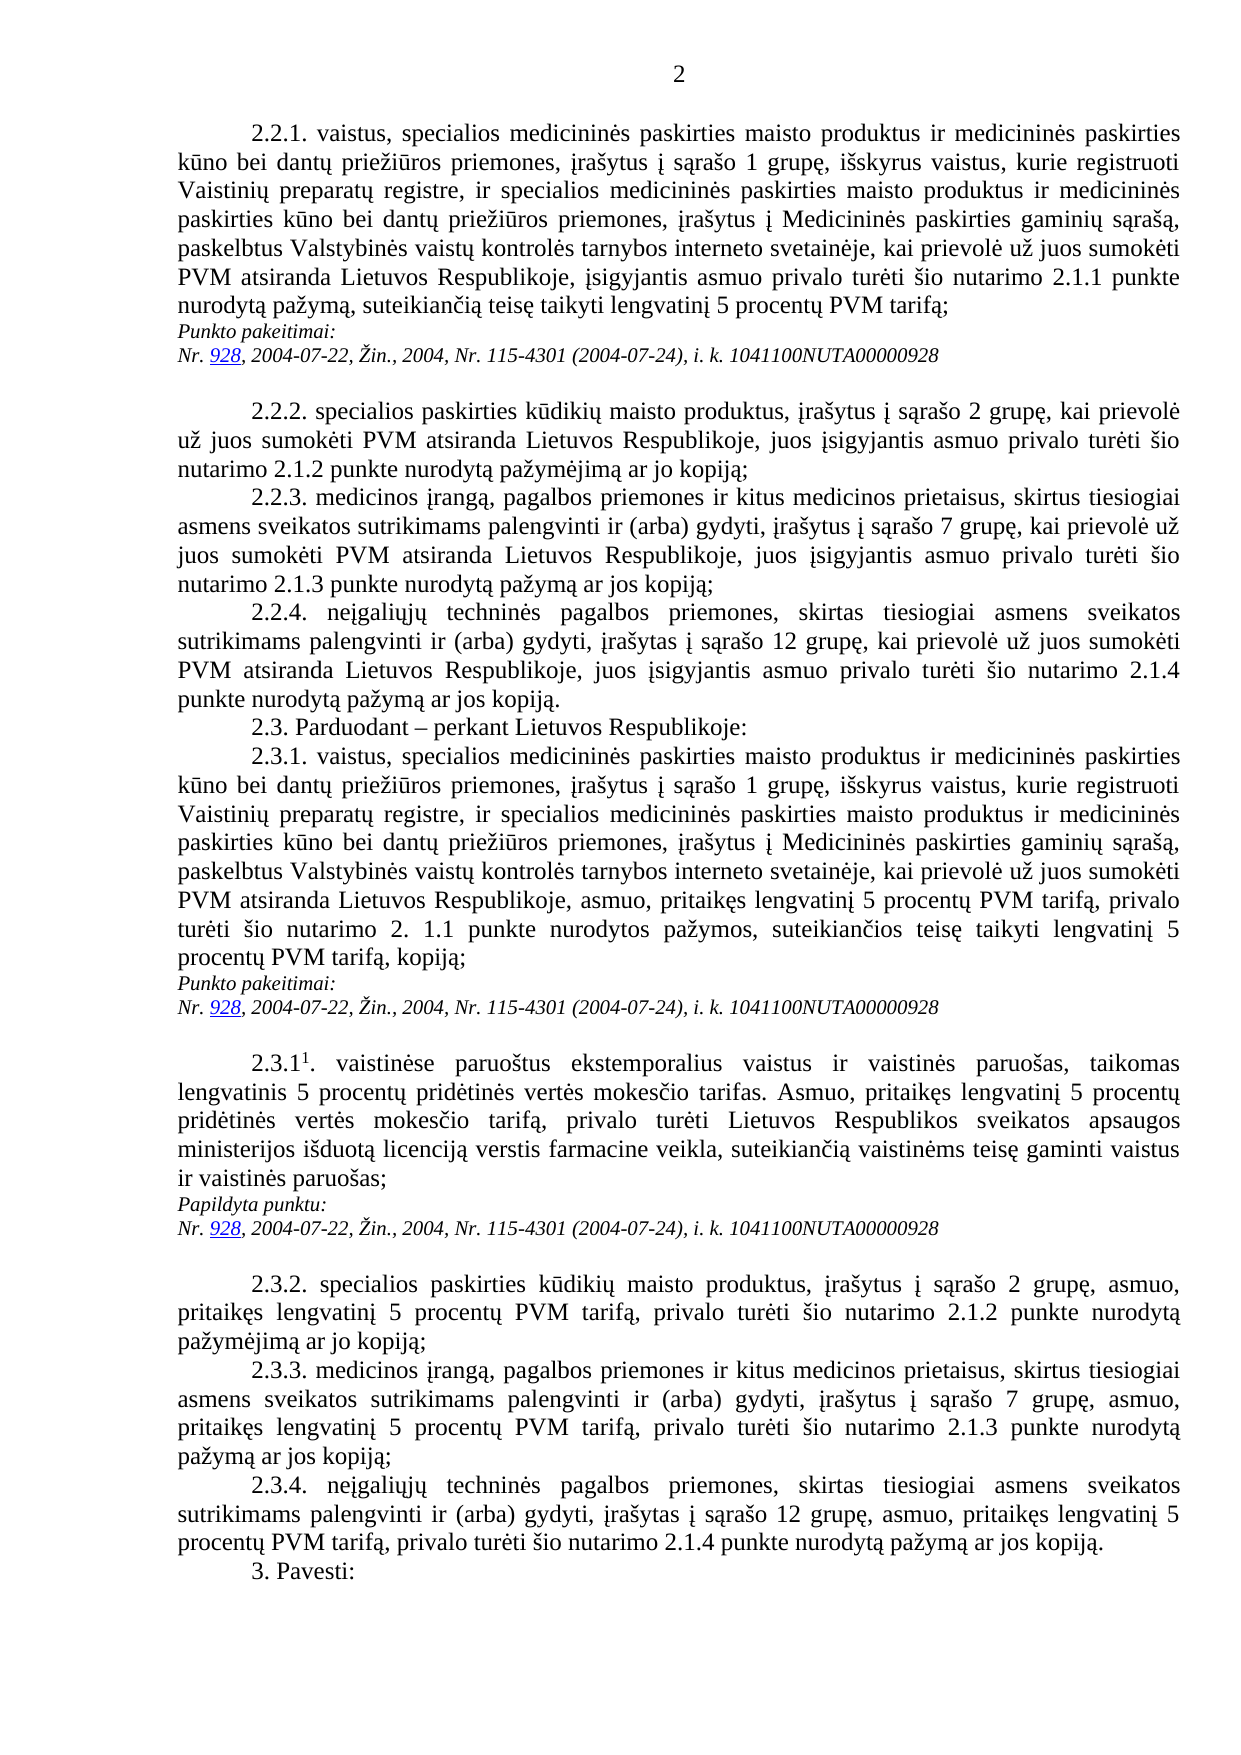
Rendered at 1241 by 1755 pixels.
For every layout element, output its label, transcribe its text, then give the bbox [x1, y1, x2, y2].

text 3. Pavesti: [177, 1556, 1181, 1585]
text 2.2.4. neįgaliųjų techninės pagalbos priemones, skirtas tiesiogiai asmens sveikatos sutrikimams palengvinti ir (arba) gydyti, įrašytas į sąrašo 12 grupę, kai prievolė už juos sumokėti PVM atsiranda Lietuvos Respublikoje, juos įsigyjantis asmuo privalo turėti šio nutarimo 2.1.4 punkte nurodytą pažymą ar jos kopiją. [177, 597, 1181, 712]
text 2.3.2. specialios paskirties kūdikių maisto produktus, įrašytus į sąrašo 2 grupę, asmuo, pritaikęs lengvatinį 5 procentų PVM tarifą, privalo turėti šio nutarimo 2.1.2 punkte nurodytą pažymėjimą ar jo kopiją; [177, 1269, 1181, 1355]
text Nr. 928, 2004-07-22, Žin., 2004, Nr. 115-4301 (2004-07-24), i. k. 1041100NUTA00000928 [177, 1216, 1181, 1240]
text Nr. 928, 2004-07-22, Žin., 2004, Nr. 115-4301 (2004-07-24), i. k. 1041100NUTA00000928 [177, 995, 1181, 1019]
text 2.3.1. vaistus, specialios medicininės paskirties maisto produktus ir medicininės paskirties kūno bei dantų priežiūros priemones, įrašytus į sąrašo 1 grupę, išskyrus vaistus, kurie registruoti Vaistinių preparatų registre, ir specialios medicininės paskirties maisto produktus ir medicininės paskirties kūno bei dantų priežiūros priemones, įrašytus į Medicininės paskirties gaminių sąrašą, paskelbtus Valstybinės vaistų kontrolės tarnybos interneto svetainėje, kai prievolė už juos sumokėti PVM atsiranda Lietuvos Respublikoje, asmuo, pritaikęs lengvatinį 5 procentų PVM tarifą, privalo turėti šio nutarimo 2. 1.1 punkte nurodytos pažymos, suteikiančios teisę taikyti lengvatinį 5 procentų PVM tarifą, kopiją; [177, 741, 1181, 971]
text 2.3.3. medicinos įrangą, pagalbos priemones ir kitus medicinos prietaisus, skirtus tiesiogiai asmens sveikatos sutrikimams palengvinti ir (arba) gydyti, įrašytus į sąrašo 7 grupę, asmuo, pritaikęs lengvatinį 5 procentų PVM tarifą, privalo turėti šio nutarimo 2.1.3 punkte nurodytą pažymą ar jos kopiją; [177, 1355, 1181, 1470]
text Papildyta punktu: [177, 1192, 1181, 1216]
text 2.2.3. medicinos įrangą, pagalbos priemones ir kitus medicinos prietaisus, skirtus tiesiogiai asmens sveikatos sutrikimams palengvinti ir (arba) gydyti, įrašytus į sąrašo 7 grupę, kai prievolė už juos sumokėti PVM atsiranda Lietuvos Respublikoje, juos įsigyjantis asmuo privalo turėti šio nutarimo 2.1.3 punkte nurodytą pažymą ar jos kopiją; [177, 482, 1181, 597]
text 2.2.2. specialios paskirties kūdikių maisto produktus, įrašytus į sąrašo 2 grupę, kai prievolė už juos sumokėti PVM atsiranda Lietuvos Respublikoje, juos įsigyjantis asmuo privalo turėti šio nutarimo 2.1.2 punkte nurodytą pažymėjimą ar jo kopiją; [177, 396, 1181, 482]
text Punkto pakeitimai: [177, 971, 1181, 995]
text 2.3. Parduodant – perkant Lietuvos Respublikoje: [177, 712, 1181, 741]
text 2.3.11. vaistinėse paruoštus ekstemporalius vaistus ir vaistinės paruošas, taikomas lengvatinis 5 procentų pridėtinės vertės mokesčio tarifas. Asmuo, pritaikęs lengvatinį 5 procentų pridėtinės vertės mokesčio tarifą, privalo turėti Lietuvos Respublikos sveikatos apsaugos ministerijos išduotą licenciją verstis farmacine veikla, suteikiančią vaistinėms teisę gaminti vaistus ir vaistinės paruošas; [177, 1048, 1181, 1192]
text 2.2.1. vaistus, specialios medicininės paskirties maisto produktus ir medicininės paskirties kūno bei dantų priežiūros priemones, įrašytus į sąrašo 1 grupę, išskyrus vaistus, kurie registruoti Vaistinių preparatų registre, ir specialios medicininės paskirties maisto produktus ir medicininės paskirties kūno bei dantų priežiūros priemones, įrašytus į Medicininės paskirties gaminių sąrašą, paskelbtus Valstybinės vaistų kontrolės tarnybos interneto svetainėje, kai prievolė už juos sumokėti PVM atsiranda Lietuvos Respublikoje, įsigyjantis asmuo privalo turėti šio nutarimo 2.1.1 punkte nurodytą pažymą, suteikiančią teisę taikyti lengvatinį 5 procentų PVM tarifą; [177, 118, 1181, 319]
text 2.3.4. neįgaliųjų techninės pagalbos priemones, skirtas tiesiogiai asmens sveikatos sutrikimams palengvinti ir (arba) gydyti, įrašytas į sąrašo 12 grupę, asmuo, pritaikęs lengvatinį 5 procentų PVM tarifą, privalo turėti šio nutarimo 2.1.4 punkte nurodytą pažymą ar jos kopiją. [177, 1470, 1181, 1556]
text Punkto pakeitimai: [177, 319, 1181, 343]
text Nr. 928, 2004-07-22, Žin., 2004, Nr. 115-4301 (2004-07-24), i. k. 1041100NUTA00000928 [177, 343, 1181, 367]
